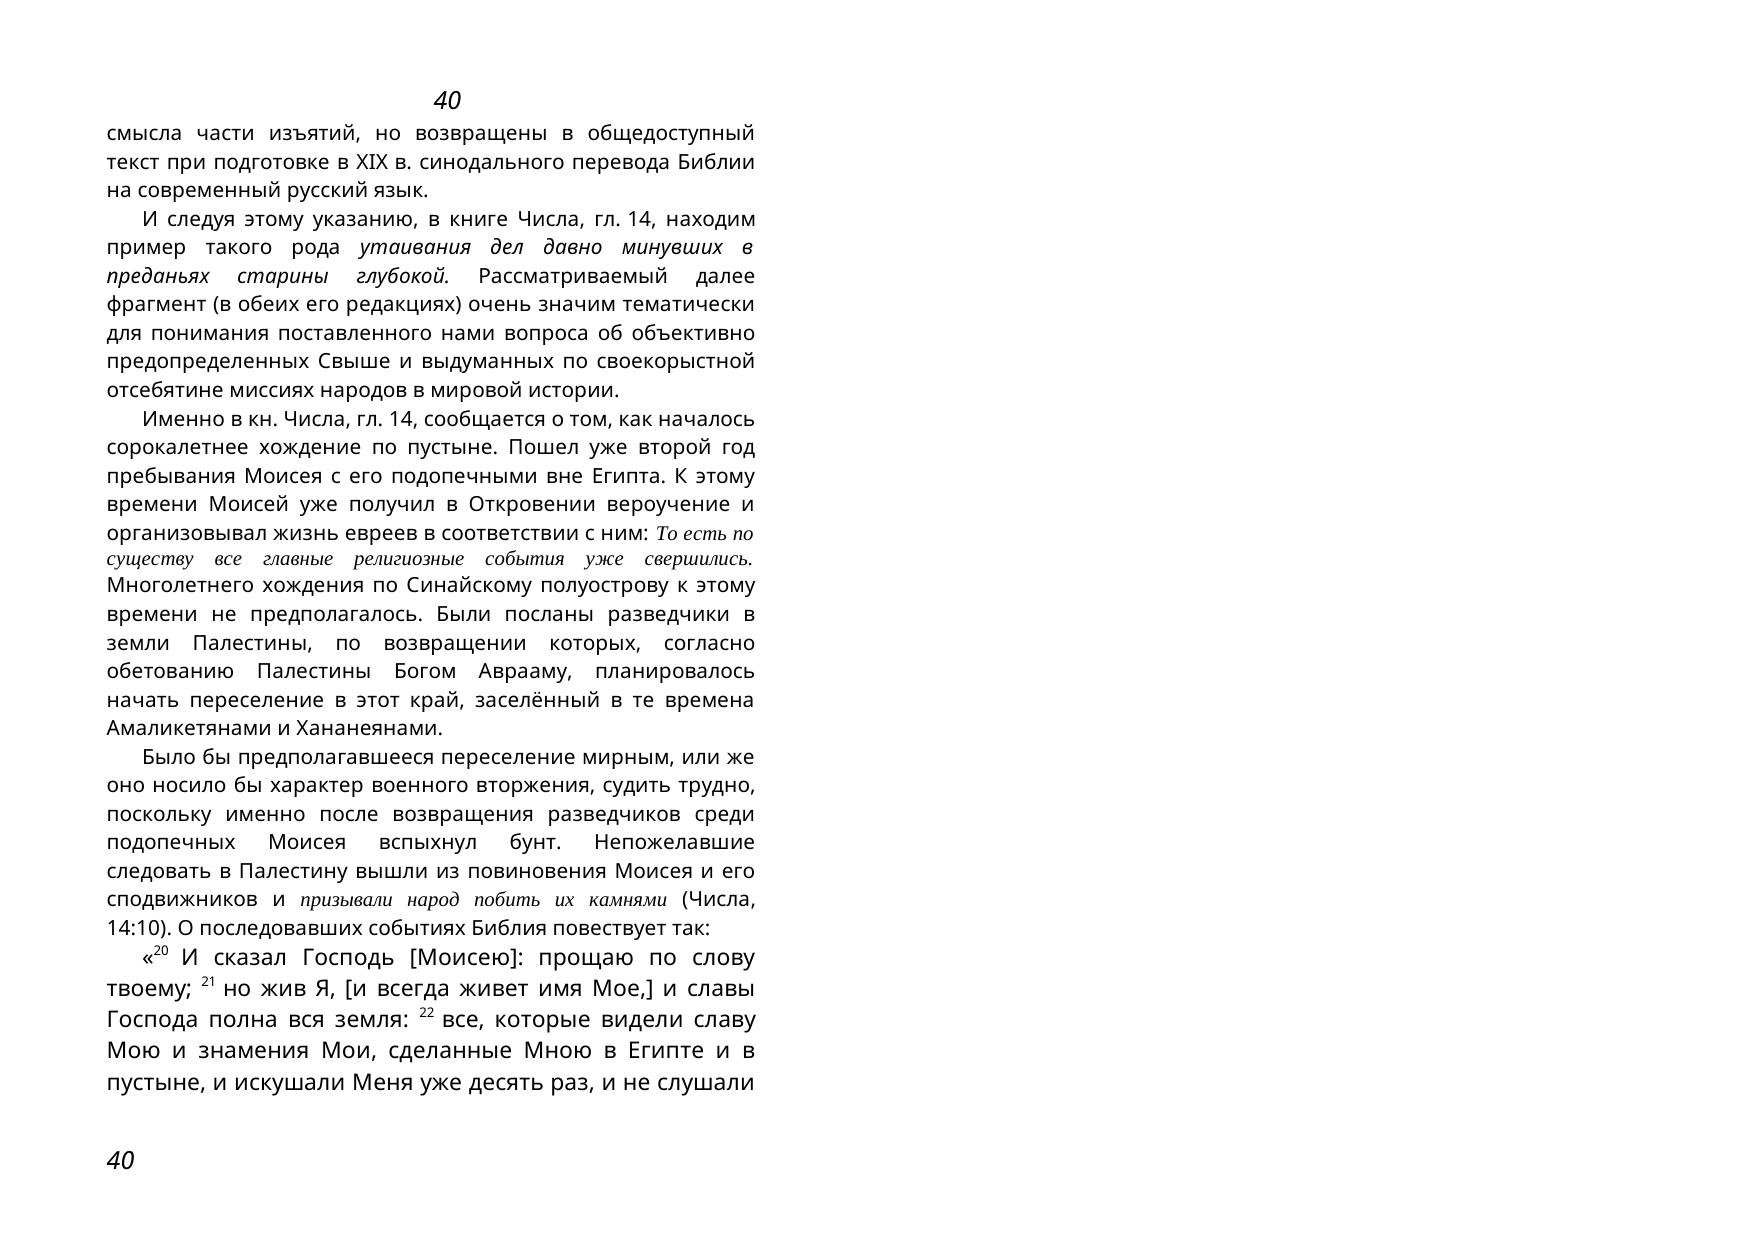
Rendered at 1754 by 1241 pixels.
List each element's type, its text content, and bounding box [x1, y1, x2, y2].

text смысла части изъятий, но возвращены в общедоступный текст при подготовке в XIX в. синодального перевода Библии на современный русский язык. [106, 118, 756, 204]
text Было бы предполагавшееся переселение мирным, или же оно носило бы характер военного вторжения, судить трудно, поскольку именно после возвращения разведчиков среди подопечных Моисея вспыхнул бунт. Непожелавшие следовать в Палестину вышли из повиновения Моисея и его сподвижников и призывали народ побить их камнями (Числа, 14:10). О последовавших событиях Библия повествует так: [106, 742, 756, 941]
text Именно в кн. Числа, гл. 14, сообщается о том, как началось сорокалетнее хождение по пустыне. Пошел уже второй год пребывания Моисея с его подопечными вне Египта. К этому времени Моисей уже получил в Откровении вероучение и организовывал жизнь евреев в соответствии с ним: То есть по существу все главные религиозные события уже свершились. Многолетнего хождения по Синайскому полуострову к этому времени не предполагалось. Были посланы разведчики в земли Палестины, по возвращении которых, согласно обетованию Палестины Богом Аврааму, планировалось начать переселение в этот край, заселённый в те времена Амаликетянами и Хананеянами. [106, 403, 756, 742]
text «20 И сказал Господь [Моисею]: прощаю по слову твоему; 21 но жив Я, [и всегда живет имя Мое,] и славы Господа полна вся земля: 22 все, которые видели славу Мою и знамения Мои, сделанные Мною в Египте и в пустыне, и искушали Меня уже десять раз, и не слушали [106, 941, 756, 1097]
text И следуя этому указанию, в книге Числа, гл. 14, находим пример такого рода утаивания дел давно минувших в преданьях старины глубокой. Рассматриваемый далее фрагмент (в обеих его редакциях) очень значим тематически для понимания поставленного нами вопроса об объективно предопределенных Свыше и выдуманных по своекорыстной отсебятине миссиях народов в мировой истории. [106, 204, 756, 403]
